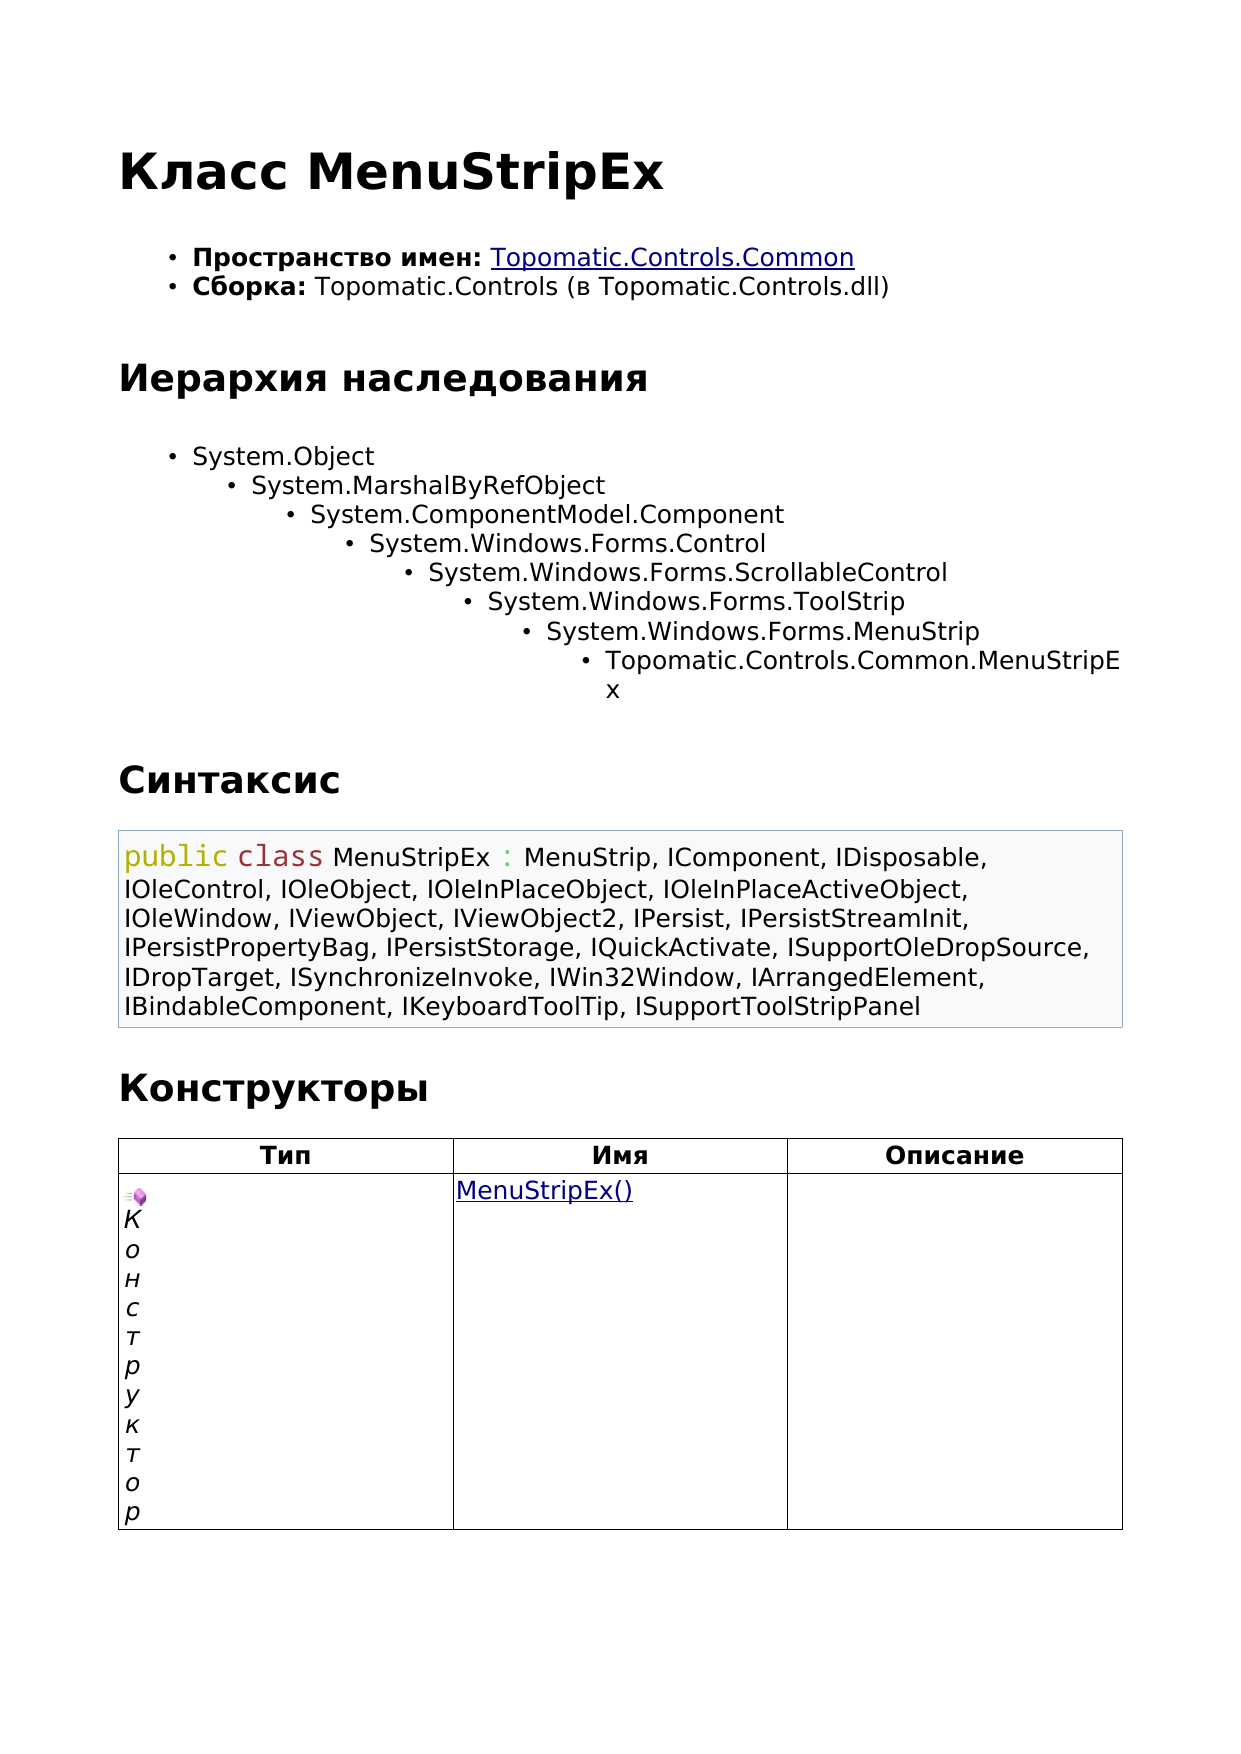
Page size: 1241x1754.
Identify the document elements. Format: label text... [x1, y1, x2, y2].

table_cell [788, 1174, 1122, 1529]
list Topomatic.Controls.Common.MenuStripEx [591, 646, 1122, 704]
list System.ComponentModel.Component [295, 500, 1122, 529]
subtitle Иерархия наследования [118, 356, 1122, 400]
list System.Windows.Forms.ScrollableControl [413, 558, 1122, 588]
table_header public class MenuStripEx : MenuStrip, IComponent, IDisposable, IOleControl, IOleObject, IOleInPlaceObject, IOleInPlaceActiveObject, IOleWindow, IViewObject, IViewObject2, IPersist, IPersistStreamInit, IPersistPropertyBag, IPersistStorage, IQuickActivate, ISupportOleDropSource, IDropTarget, ISynchronizeInvoke, IWin32Window, IArrangedElement, IBindableComponent, IKeyboardToolTip, ISupportToolStripPanel [119, 831, 1122, 1027]
list Сборка: Topomatic.Controls (в Topomatic.Controls.dll) [177, 272, 1122, 302]
list System.Object [177, 442, 1122, 471]
table_header Имя [454, 1139, 787, 1173]
subtitle Конструкторы [118, 1067, 1122, 1111]
picture [121, 1188, 147, 1206]
list System.Windows.Forms.Control [354, 529, 1122, 558]
subtitle Синтаксис [118, 759, 1122, 802]
list System.Windows.Forms.ToolStrip [472, 588, 1122, 617]
list System.MarshalByRefObject [236, 471, 1122, 500]
subtitle Класс MenuStripEx [118, 143, 1122, 201]
table_cell MenuStripEx() [454, 1174, 787, 1529]
list Пространство имен: Topomatic.Controls.Common [177, 243, 1122, 272]
table_header Описание [788, 1139, 1122, 1173]
table_cell [119, 1174, 453, 1529]
table_header Тип [119, 1139, 453, 1173]
list System.Windows.Forms.MenuStrip [531, 617, 1122, 646]
